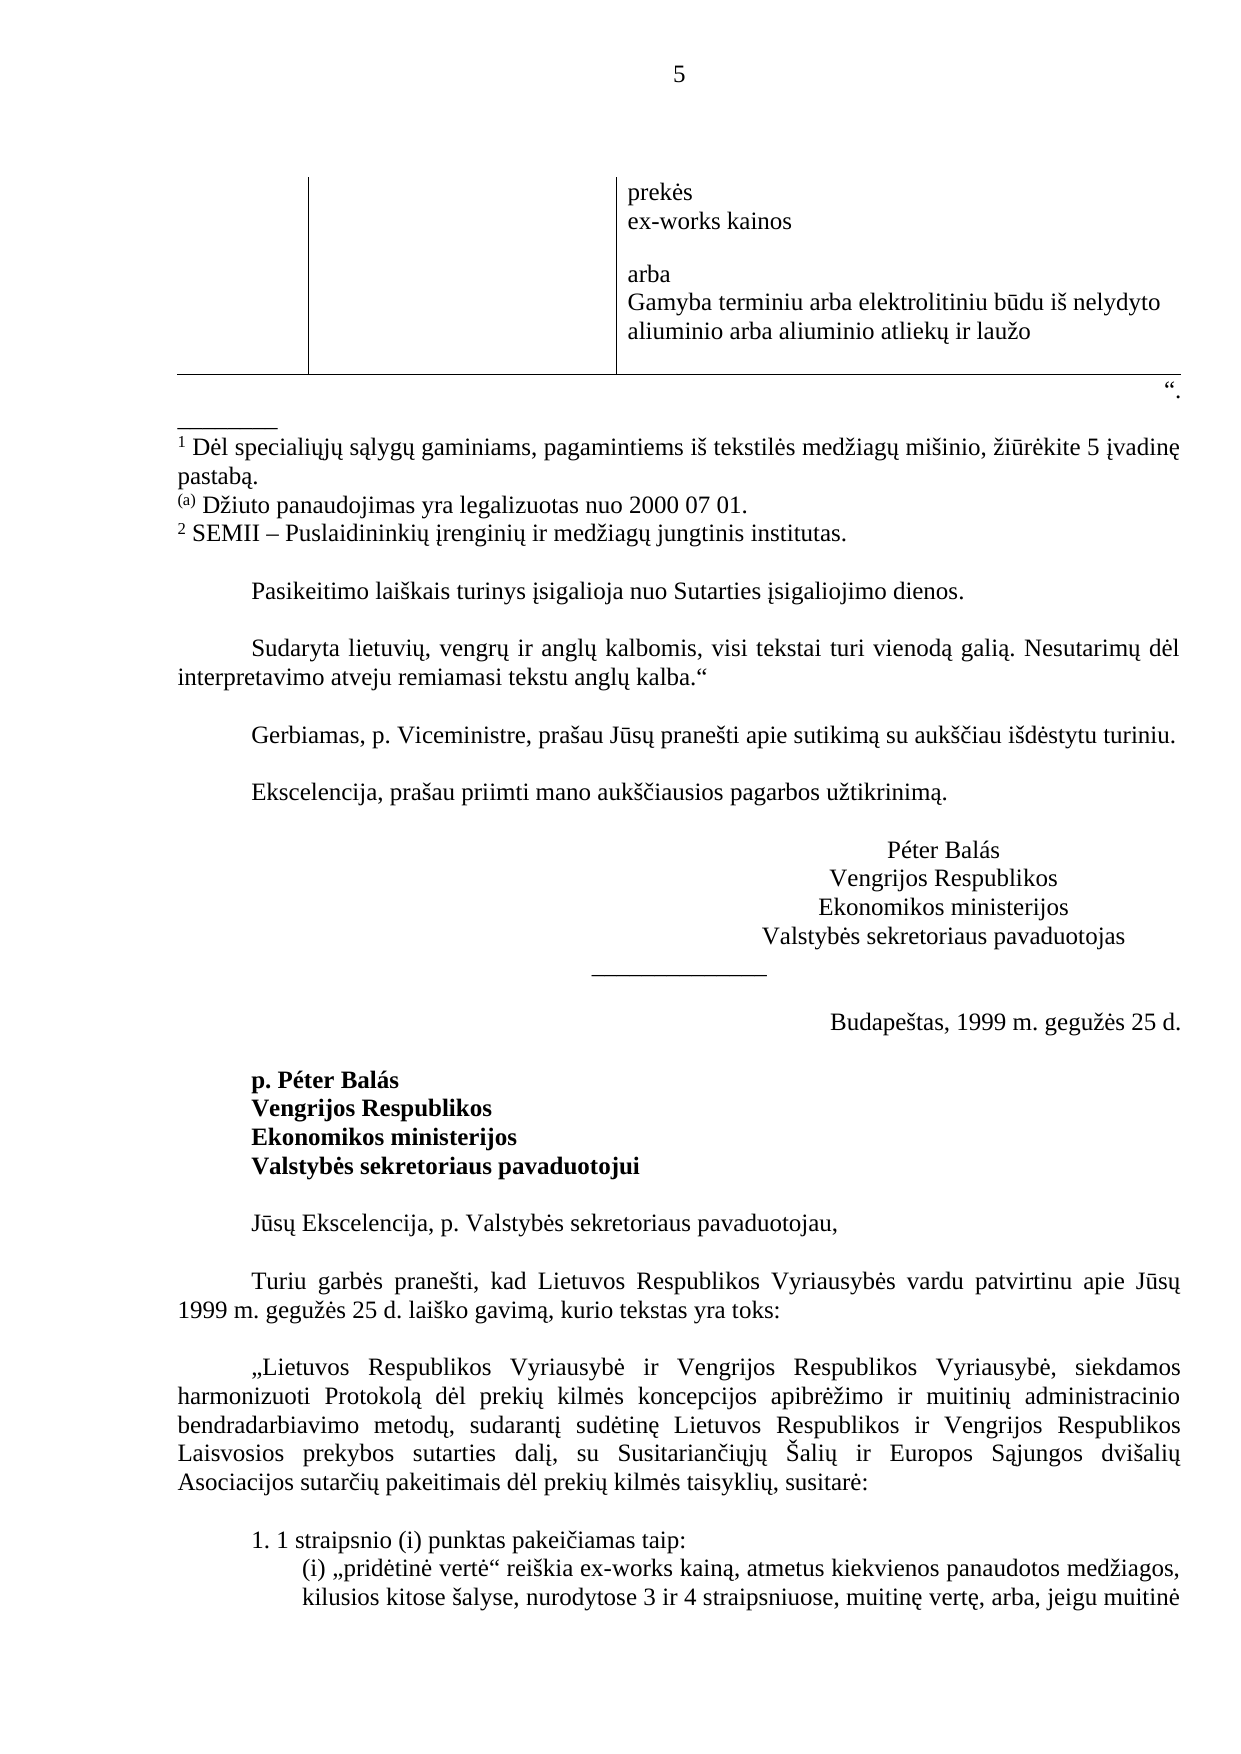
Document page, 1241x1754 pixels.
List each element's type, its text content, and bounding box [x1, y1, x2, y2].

table_cell [309, 177, 616, 206]
text „Lietuvos Respublikos Vyriausybė ir Vengrijos Respublikos Vyriausybė, siekdamos harmonizuoti Protokolą dėl prekių kilmės koncepcijos apibrėžimo ir muitinių administracinio bendradarbiavimo metodų, sudarantį sudėtinę Lietuvos Respublikos ir Vengrijos Respublikos Laisvosios prekybos sutarties dalį, su Susitariančiųjų Šalių ir Europos Sąjungos dvišalių Asociacijos sutarčių pakeitimais dėl prekių kilmės taisyklių, susitarė: [177, 1352, 1181, 1496]
text Ekscelencija, prašau priimti mano aukščiausios pagarbos užtikrinimą. [177, 777, 1181, 806]
table_cell [177, 259, 308, 287]
text (i) „pridėtinė vertė“ reiškia ex-works kainą, atmetus kiekvienos panaudotos medžiagos, kilusios kitose šalyse, nurodytose 3 ir 4 straipsniuose, muitinę vertę, arba, jeigu muitinė [302, 1553, 1181, 1611]
text 2 SEMII – Puslaidininkių įrenginių ir medžiagų jungtinis institutas. [177, 518, 1181, 547]
table_cell [177, 345, 308, 374]
table_cell aliuminio arba aliuminio atliekų ir laužo [617, 316, 1181, 345]
text 1 Dėl specialiųjų sąlygų gaminiams, pagamintiems iš tekstilės medžiagų mišinio, žiūrėkite 5 įvadinę pastabą. [177, 432, 1181, 490]
table_cell [177, 177, 308, 206]
table_cell [177, 316, 308, 345]
text Ekonomikos ministerijos [177, 1122, 1181, 1151]
text Sudaryta lietuvių, vengrų ir anglų kalbomis, visi tekstai turi vienodą galią. Nesutarimų dėl interpretavimo atveju remiamasi tekstu anglų kalba.“ [177, 633, 1181, 691]
text Budapeštas, 1999 m. gegužės 25 d. [177, 1007, 1181, 1036]
table_cell [617, 235, 1181, 259]
text Gerbiamas, p. Viceministre, prašau Jūsų pranešti apie sutikimą su aukščiau išdėstytu turiniu. [177, 720, 1181, 748]
table_cell Gamyba terminiu arba elektrolitiniu būdu iš nelydyto [617, 288, 1181, 316]
table_cell [309, 288, 616, 316]
text (a) Džiuto panaudojimas yra legalizuotas nuo 2000 07 01. [177, 490, 1181, 518]
table_cell arba [617, 259, 1181, 287]
table_cell [309, 316, 616, 345]
text ______________ [177, 950, 1181, 978]
text “. [177, 375, 1181, 403]
text Vengrijos Respublikos [177, 1093, 1181, 1122]
table_cell [177, 235, 308, 259]
text Pasikeitimo laiškais turinys įsigalioja nuo Sutarties įsigaliojimo dienos. [177, 576, 1181, 605]
table_cell [309, 235, 616, 259]
table_cell [309, 259, 616, 287]
table_cell [177, 288, 308, 316]
table_cell [617, 345, 1181, 374]
text Turiu garbės pranešti, kad Lietuvos Respublikos Vyriausybės vardu patvirtinu apie Jūsų 1999 m. gegužės 25 d. laiško gavimą, kurio tekstas yra toks: [177, 1266, 1181, 1323]
text Péter Balás [706, 835, 1181, 863]
table_cell [309, 206, 616, 235]
table_cell [309, 345, 616, 374]
table_cell [177, 206, 308, 235]
text ________ [177, 403, 1181, 432]
text Ekonomikos ministerijos [706, 892, 1181, 921]
text Jūsų Ekscelencija, p. Valstybės sekretoriaus pavaduotojau, [177, 1208, 1181, 1237]
table_cell ex-works kainos [617, 206, 1181, 235]
text p. Péter Balás [177, 1065, 1181, 1093]
text Valstybės sekretoriaus pavaduotojui [177, 1151, 1181, 1180]
text Valstybės sekretoriaus pavaduotojas [706, 921, 1181, 950]
text Vengrijos Respublikos [706, 863, 1181, 892]
table_cell prekės [617, 177, 1181, 206]
text 1. 1 straipsnio (i) punktas pakeičiamas taip: [177, 1525, 1181, 1553]
